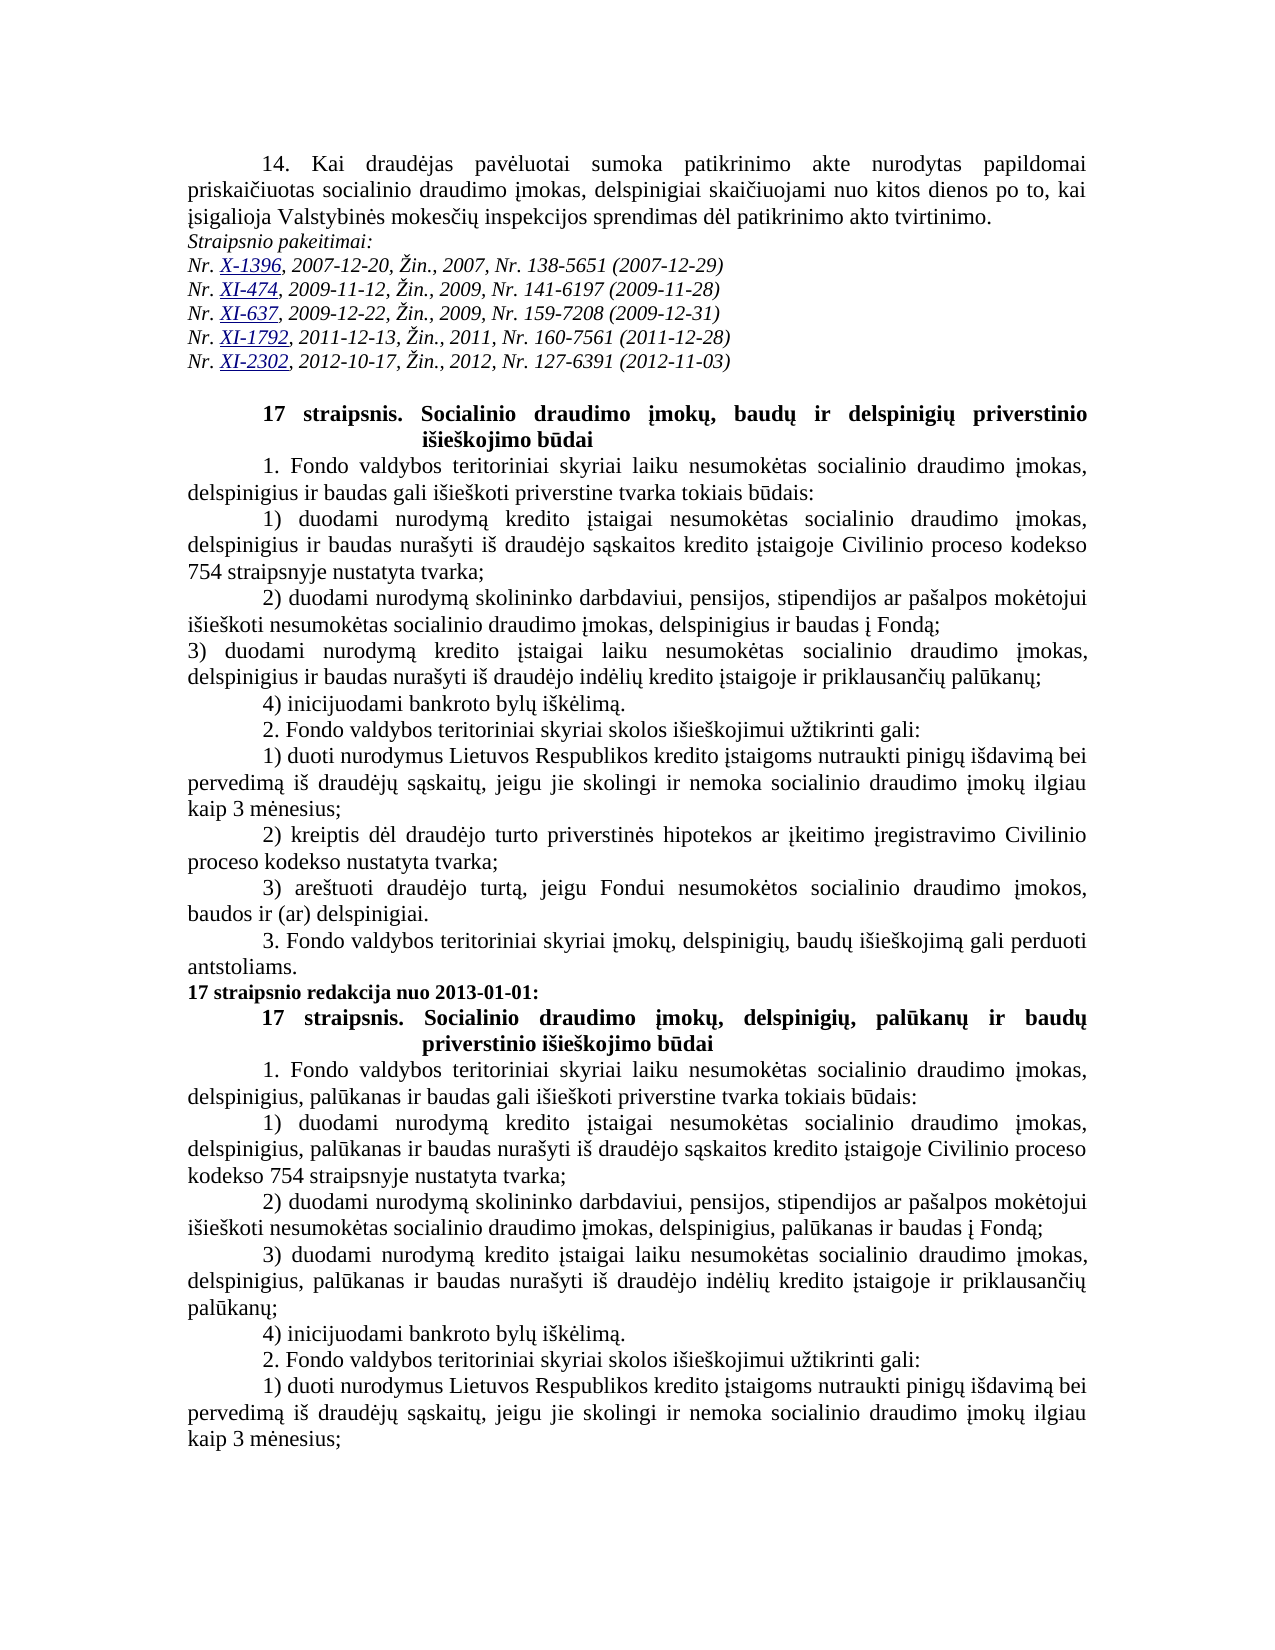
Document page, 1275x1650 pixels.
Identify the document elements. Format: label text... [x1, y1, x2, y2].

text 3) duodami nurodymą kredito įstaigai laiku nesumokėtas socialinio draudimo įmokas, delspinigius ir baudas nurašyti iš draudėjo indėlių kredito įstaigoje ir priklausančių palūkanų; [187, 637, 1088, 690]
text 2. Fondo valdybos teritoriniai skyriai skolos išieškojimui užtikrinti gali: [187, 1346, 1088, 1373]
text 17 straipsnis. Socialinio draudimo įmokų, baudų ir delspinigių priverstinio išieškojimo būdai [262, 400, 1088, 452]
text 4) inicijuodami bankroto bylų iškėlimą. [187, 690, 1088, 716]
text 3) duodami nurodymą kredito įstaigai laiku nesumokėtas socialinio draudimo įmokas, delspinigius, palūkanas ir baudas nurašyti iš draudėjo indėlių kredito įstaigoje ir priklausančių palūkanų; [187, 1241, 1088, 1320]
text 4) inicijuodami bankroto bylų iškėlimą. [187, 1320, 1088, 1346]
text 2) kreiptis dėl draudėjo turto priverstinės hipotekos ar įkeitimo įregistravimo Civilinio proceso kodekso nustatyta tvarka; [187, 821, 1088, 874]
text 1) duodami nurodymą kredito įstaigai nesumokėtas socialinio draudimo įmokas, delspinigius, palūkanas ir baudas nurašyti iš draudėjo sąskaitos kredito įstaigoje Civilinio proceso kodekso 754 straipsnyje nustatyta tvarka; [187, 1109, 1088, 1188]
text Nr. XI-637, 2009-12-22, Žin., 2009, Nr. 159-7208 (2009-12-31) [187, 301, 1087, 325]
text 14. Kai draudėjas pavėluotai sumoka patikrinimo akte nurodytas papildomai priskaičiuotas socialinio draudimo įmokas, delspinigiai skaičiuojami nuo kitos dienos po to, kai įsigalioja Valstybinės mokesčių inspekcijos sprendimas dėl patikrinimo akto tvirtinimo. [187, 150, 1087, 229]
text Nr. XI-1792, 2011-12-13, Žin., 2011, Nr. 160-7561 (2011-12-28) [187, 325, 1087, 349]
text 17 straipsnis. Socialinio draudimo įmokų, delspinigių, palūkanų ir baudų priverstinio išieškojimo būdai [261, 1004, 1088, 1056]
text 2) duodami nurodymą skolininko darbdaviui, pensijos, stipendijos ar pašalpos mokėtojui išieškoti nesumokėtas socialinio draudimo įmokas, delspinigius ir baudas į Fondą; [187, 584, 1088, 637]
text 17 straipsnio redakcija nuo 2013-01-01: [187, 979, 1087, 1004]
text 1. Fondo valdybos teritoriniai skyriai laiku nesumokėtas socialinio draudimo įmokas, delspinigius ir baudas gali išieškoti priverstine tvarka tokiais būdais: [187, 452, 1088, 505]
text 3) areštuoti draudėjo turtą, jeigu Fondui nesumokėtos socialinio draudimo įmokos, baudos ir (ar) delspinigiai. [187, 874, 1088, 927]
text 3. Fondo valdybos teritoriniai skyriai įmokų, delspinigių, baudų išieškojimą gali perduoti antstoliams. [187, 927, 1088, 979]
text Nr. XI-474, 2009-11-12, Žin., 2009, Nr. 141-6197 (2009-11-28) [187, 277, 1087, 301]
text 2) duodami nurodymą skolininko darbdaviui, pensijos, stipendijos ar pašalpos mokėtojui išieškoti nesumokėtas socialinio draudimo įmokas, delspinigius, palūkanas ir baudas į Fondą; [187, 1188, 1088, 1241]
text Straipsnio pakeitimai: [187, 229, 1088, 253]
text 1) duoti nurodymus Lietuvos Respublikos kredito įstaigoms nutraukti pinigų išdavimą bei pervedimą iš draudėjų sąskaitų, jeigu jie skolingi ir nemoka socialinio draudimo įmokų ilgiau kaip 3 mėnesius; [187, 742, 1088, 821]
text Nr. X-1396, 2007-12-20, Žin., 2007, Nr. 138-5651 (2007-12-29) [187, 253, 1088, 277]
text 1) duoti nurodymus Lietuvos Respublikos kredito įstaigoms nutraukti pinigų išdavimą bei pervedimą iš draudėjų sąskaitų, jeigu jie skolingi ir nemoka socialinio draudimo įmokų ilgiau kaip 3 mėnesius; [187, 1373, 1088, 1452]
text 2. Fondo valdybos teritoriniai skyriai skolos išieškojimui užtikrinti gali: [187, 716, 1088, 742]
text Nr. XI-2302, 2012-10-17, Žin., 2012, Nr. 127-6391 (2012-11-03) [187, 349, 1087, 373]
text 1) duodami nurodymą kredito įstaigai nesumokėtas socialinio draudimo įmokas, delspinigius ir baudas nurašyti iš draudėjo sąskaitos kredito įstaigoje Civilinio proceso kodekso 754 straipsnyje nustatyta tvarka; [187, 505, 1088, 584]
text 1. Fondo valdybos teritoriniai skyriai laiku nesumokėtas socialinio draudimo įmokas, delspinigius, palūkanas ir baudas gali išieškoti priverstine tvarka tokiais būdais: [187, 1056, 1088, 1109]
